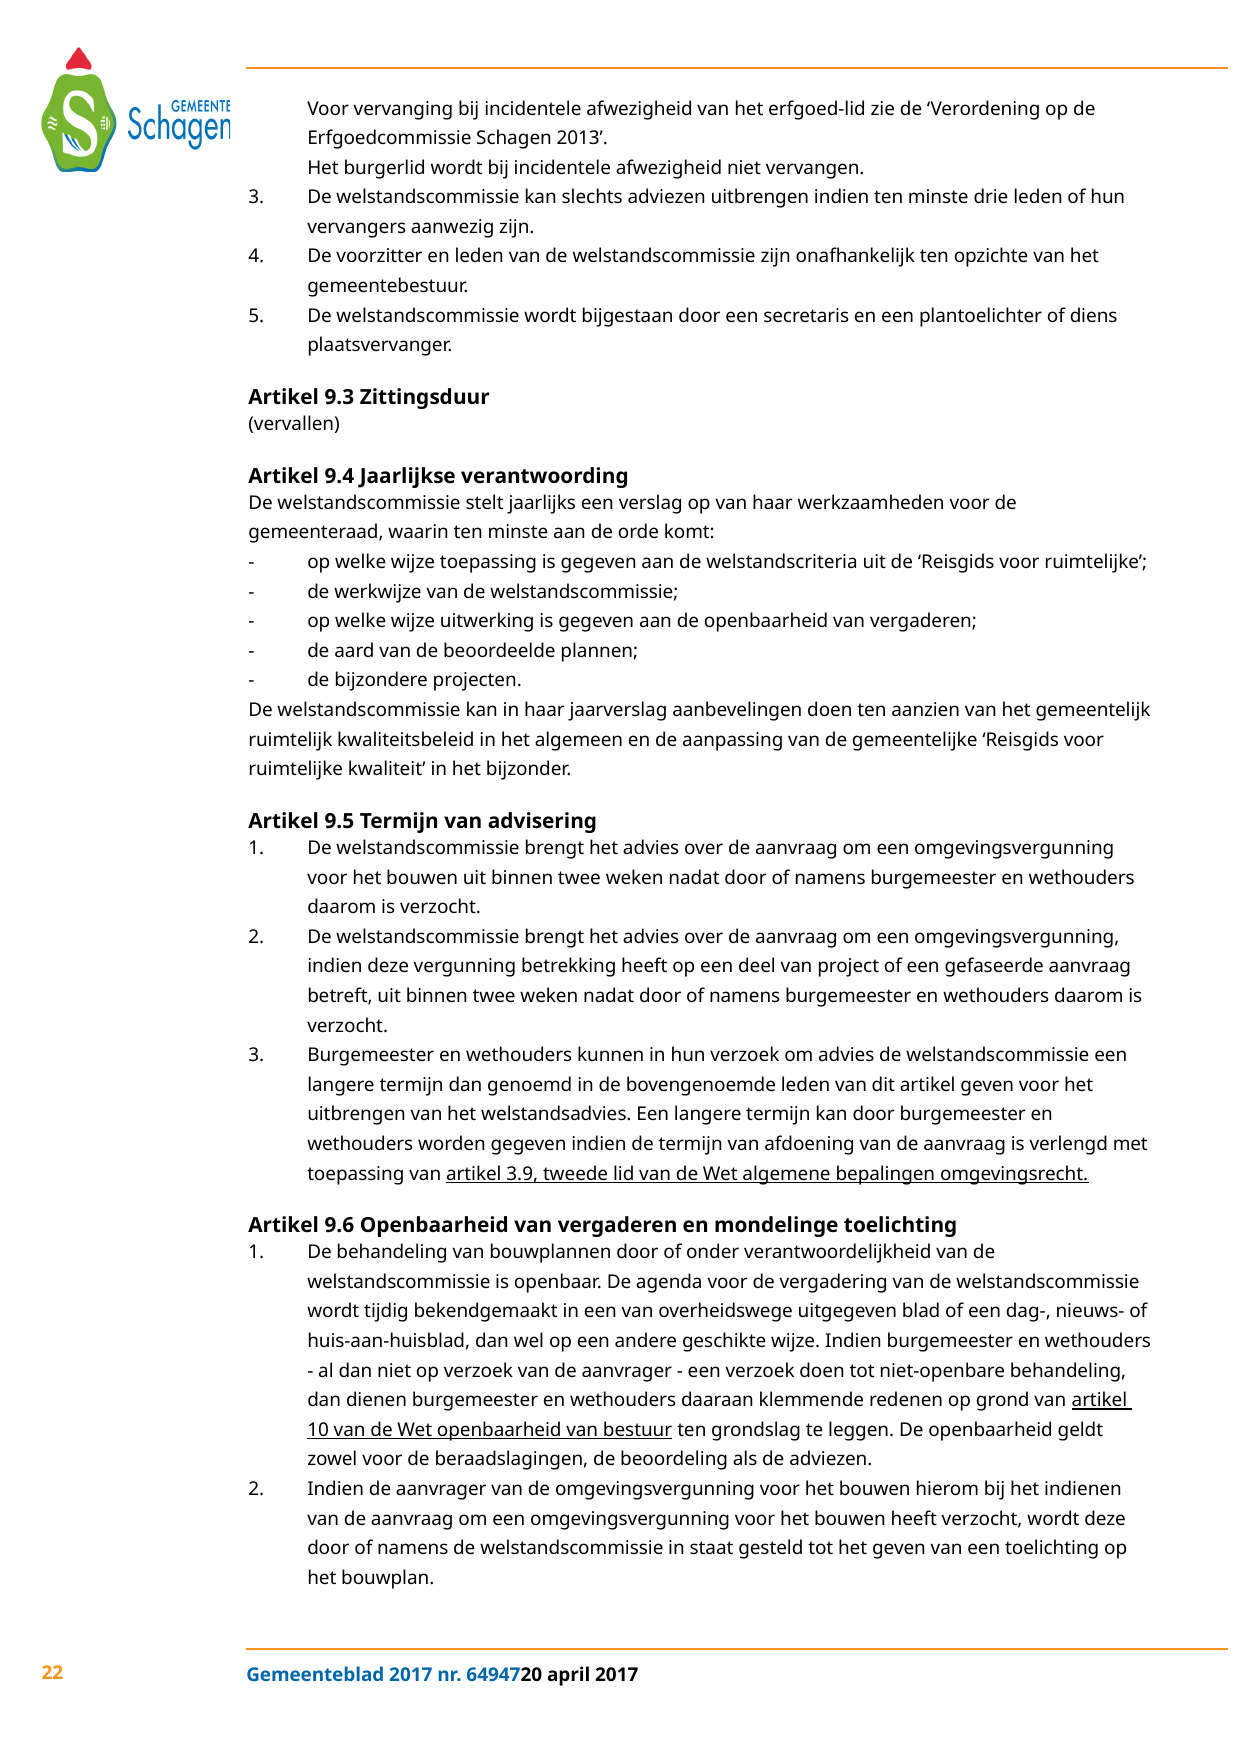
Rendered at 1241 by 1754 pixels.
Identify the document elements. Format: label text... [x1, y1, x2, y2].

text Artikel 9.4 Jaarlijkse verantwoording [248, 461, 1152, 489]
list de aard van de beoordeelde plannen; [248, 637, 1152, 663]
text De welstandscommissie kan in haar jaarverslag aanbevelingen doen ten aanzien van het gemeentelijk ruimtelijk kwaliteitsbeleid in het algemeen en de aanpassing van de gemeentelijke ‘Reisgids voor ruimtelijke kwaliteit’ in het bijzonder. [248, 696, 1152, 781]
list Het burgerlid wordt bij incidentele afwezigheid niet vervangen. [248, 154, 1152, 180]
list De welstandscommissie brengt het advies over de aanvraag om een omgevingsvergunning, indien deze vergunning betrekking heeft op een deel van project of een gefaseerde aanvraag betreft, uit binnen twee weken nadat door of namens burgemeester en wethouders daarom is verzocht. [248, 923, 1152, 1037]
text Artikel 9.5 Termijn van advisering [248, 806, 1152, 834]
list op welke wijze uitwerking is gegeven aan de openbaarheid van vergaderen; [248, 607, 1152, 633]
list De welstandscommissie brengt het advies over de aanvraag om een omgevingsvergunning voor het bouwen uit binnen twee weken nadat door of namens burgemeester en wethouders daarom is verzocht. [248, 834, 1152, 919]
list de bijzondere projecten. [248, 667, 1152, 692]
list op welke wijze toepassing is gegeven aan de welstandscriteria uit de ‘Reisgids voor ruimtelijke’; [248, 548, 1152, 574]
list De welstandscommissie kan slechts adviezen uitbrengen indien ten minste drie leden of hun vervangers aanwezig zijn. [248, 183, 1152, 239]
list Voor vervanging bij incidentele afwezigheid van het erfgoed-lid zie de ‘Verordening op de Erfgoedcommissie Schagen 2013’. [248, 95, 1152, 150]
text Artikel 9.3 Zittingsduur [248, 382, 1152, 410]
list Burgemeester en wethouders kunnen in hun verzoek om advies de welstandscommissie een langere termijn dan genoemd in de bovengenoemde leden van dit artikel geven voor het uitbrengen van het welstandsadvies. Een langere termijn kan door burgemeester en wethouders worden gegeven indien de termijn van afdoening van de aanvraag is verlengd met toepassing van artikel 3.9, tweede lid van de Wet algemene bepalingen omgevingsrecht. [248, 1041, 1152, 1185]
list De voorzitter en leden van de welstandscommissie zijn onafhankelijk ten opzichte van het gemeentebestuur. [248, 243, 1152, 298]
list Indien de aanvrager van de omgevingsvergunning voor het bouwen hierom bij het indienen van de aanvraag om een omgevingsvergunning voor het bouwen heeft verzocht, wordt deze door of namens de welstandscommissie in staat gesteld tot het geven van een toelichting op het bouwplan. [248, 1475, 1152, 1590]
list De welstandscommissie wordt bijgestaan door een secretaris en een plantoelichter of diens plaatsvervanger. [248, 302, 1152, 357]
text Artikel 9.6 Openbaarheid van vergaderen en mondelinge toelichting [248, 1210, 1152, 1238]
list de werkwijze van de welstandscommissie; [248, 578, 1152, 604]
picture [41, 47, 231, 172]
text (vervallen) [248, 410, 1152, 436]
list De behandeling van bouwplannen door of onder verantwoordelijkheid van de welstandscommissie is openbaar. De agenda voor de vergadering van de welstandscommissie wordt tijdig bekendgemaakt in een van overheidswege uitgegeven blad of een dag-, nieuws- of huis-aan-huisblad, dan wel op een andere geschikte wijze. Indien burgemeester en wethouders - al dan niet op verzoek van de aanvrager - een verzoek doen tot niet-openbare behandeling, dan dienen burgemeester en wethouders daaraan klemmende redenen op grond van artikel 10 van de Wet openbaarheid van bestuur ten grondslag te leggen. De openbaarheid geldt zowel voor de beraadslagingen, de beoordeling als de adviezen. [248, 1238, 1152, 1471]
text De welstandscommissie stelt jaarlijks een verslag op van haar werkzaamheden voor de gemeenteraad, waarin ten minste aan de orde komt: [248, 489, 1152, 544]
